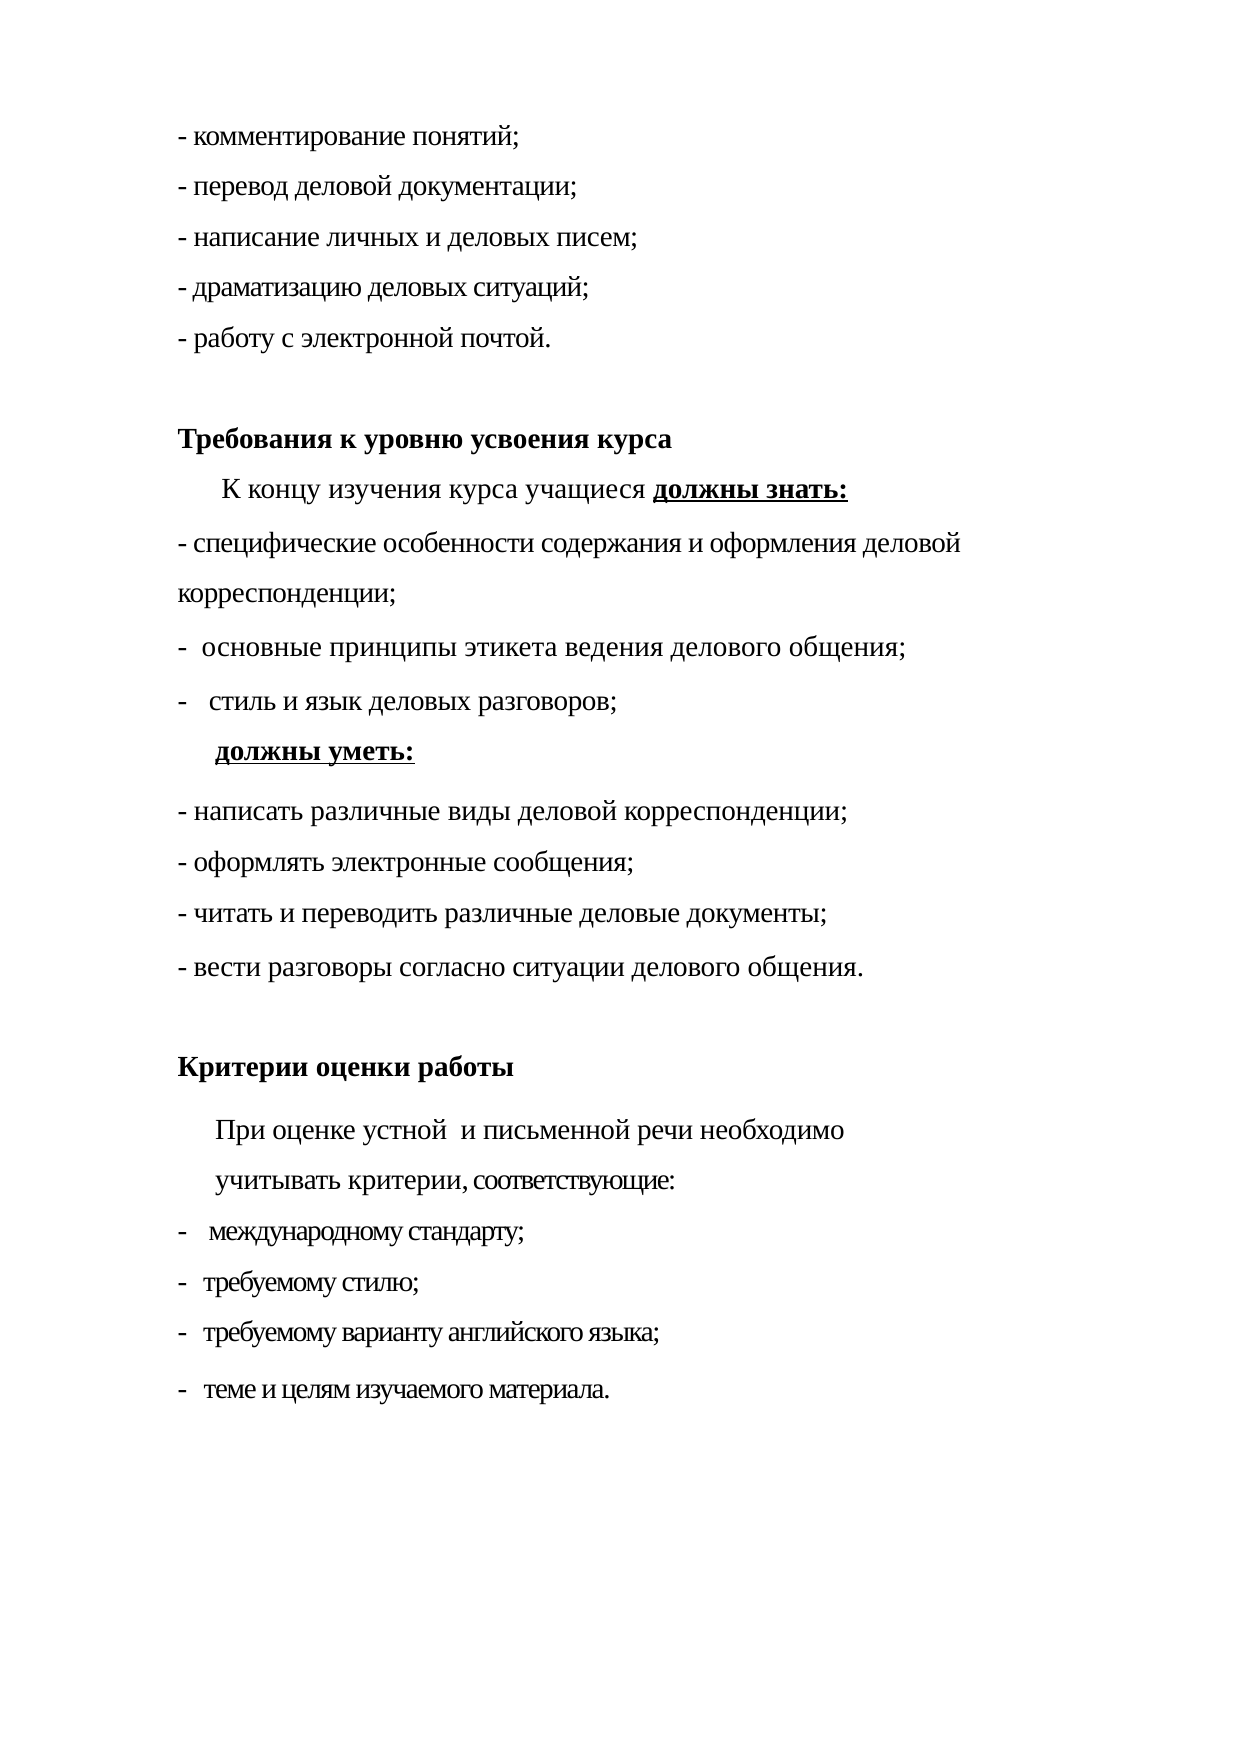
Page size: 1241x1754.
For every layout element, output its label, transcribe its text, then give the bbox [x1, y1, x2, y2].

text - комментирование понятий; [177, 118, 1152, 152]
text - стиль и язык деловых разговоров; [177, 683, 1152, 717]
text - читать и переводить различные деловые документы; [177, 895, 1152, 928]
text - специфические особенности содержания и оформления де­ловой корреспонденции; [177, 525, 1152, 609]
text - написание личных и деловых писем; [177, 219, 1152, 252]
text - оформлять электронные сообщения; [177, 844, 1152, 878]
text - работу с электронной почтой. [177, 320, 1152, 353]
text К концу изучения курса учащиеся должны знать: [177, 471, 1152, 505]
text - международному стандарту; [177, 1213, 1152, 1246]
text - написать различные виды деловой корреспонденции; [177, 793, 1152, 826]
text - требуемому стилю; [177, 1264, 1152, 1298]
text - драматизацию деловых ситуаций; [177, 269, 1152, 303]
text - требуемому варианту английского языка; [177, 1314, 1152, 1348]
text должны уметь: [215, 733, 1152, 767]
text Требования к уровню усвоения курса [177, 421, 1152, 454]
text - вести разговоры согласно ситуации делового общения. [177, 949, 1152, 982]
text - перевод деловой документации; [177, 168, 1152, 202]
text При оценке устной и письменной речи необходимо учитывать критерии, соответствующие: [215, 1112, 912, 1196]
text Критерии оценки работы [177, 1049, 1152, 1083]
text - основные принципы этикета ведения делового общения; [177, 629, 1152, 663]
text - теме и целям изучаемого материала. [177, 1371, 1152, 1404]
